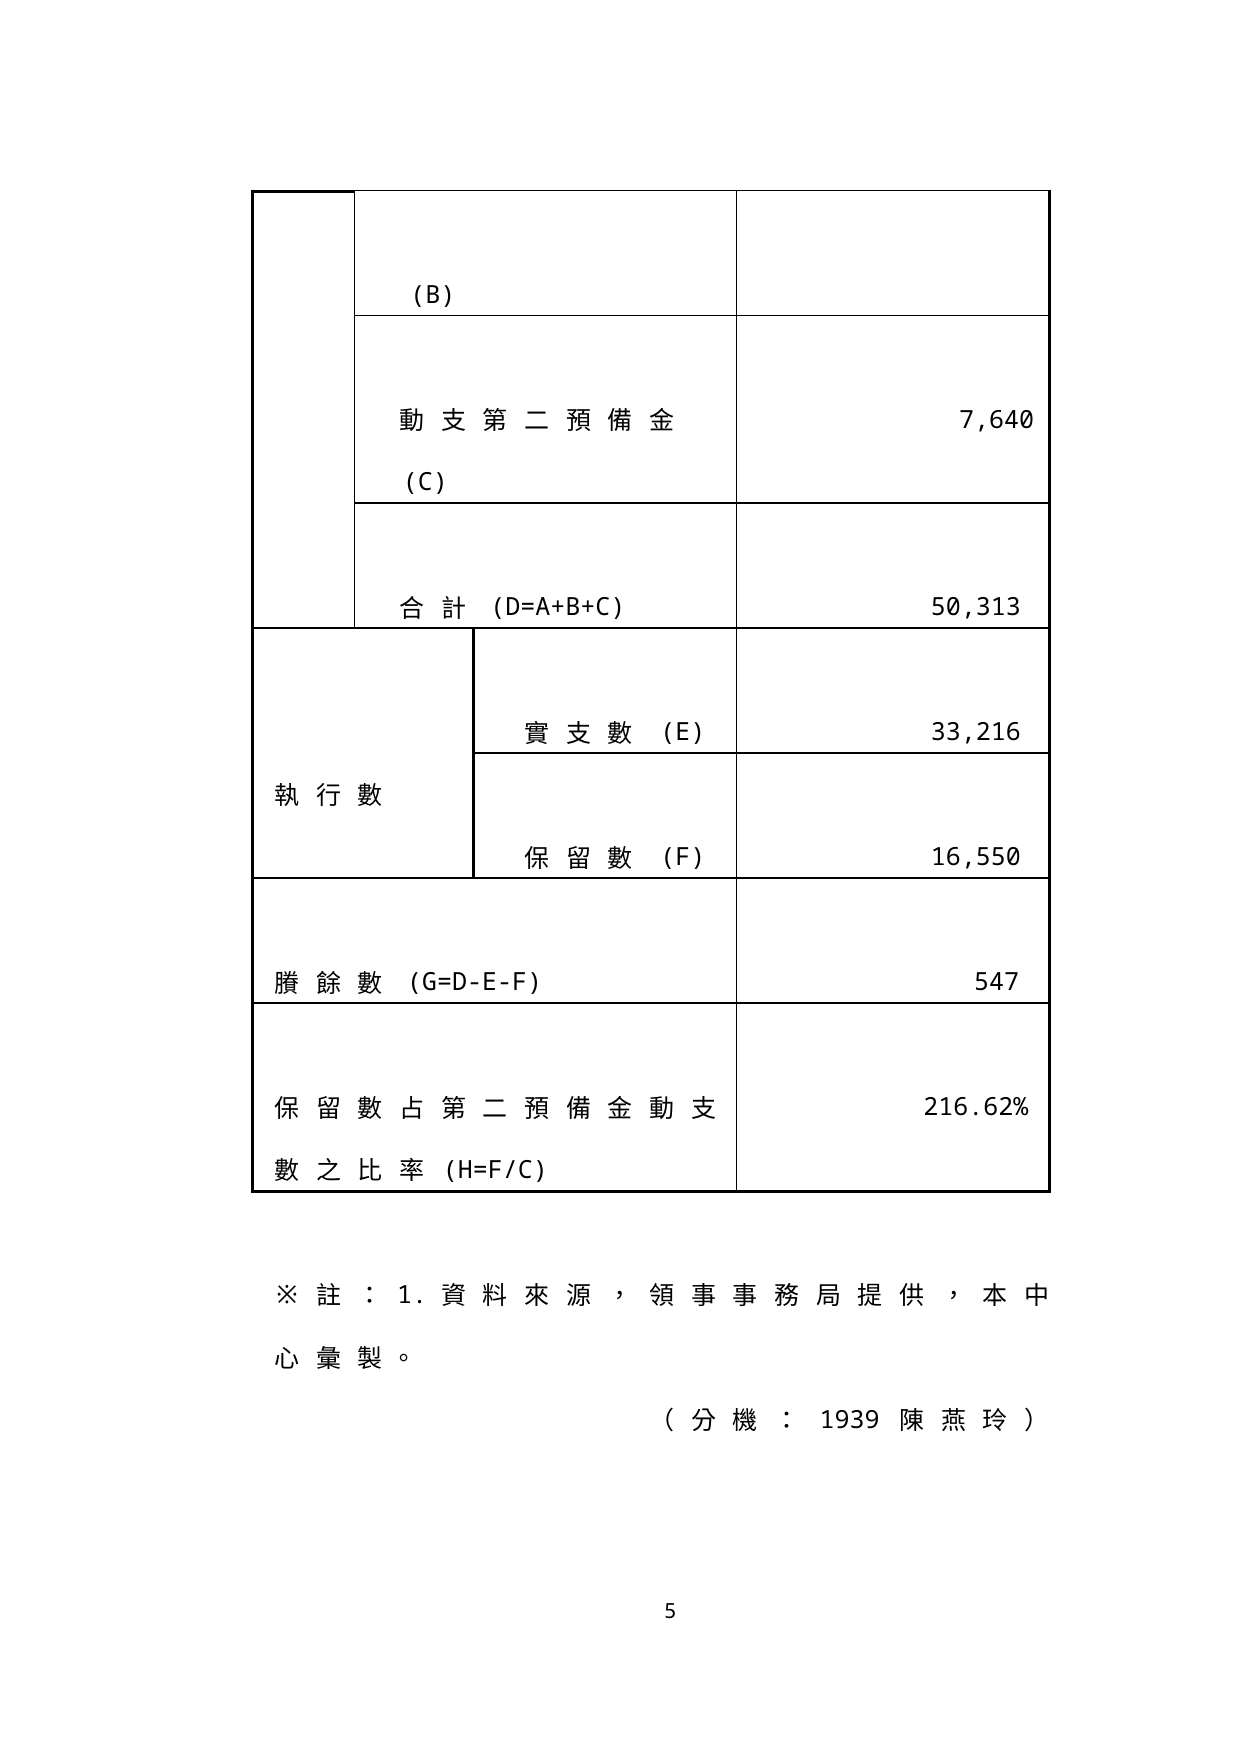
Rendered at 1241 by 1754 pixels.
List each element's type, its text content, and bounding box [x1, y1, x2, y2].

table_cell 7,640 [737, 316, 1048, 502]
table_cell 保留數(F) [475, 754, 736, 877]
table_cell 547 [737, 879, 1048, 1002]
table_cell 保留數占第二預備金動支數之比率(H=F/C) [254, 1004, 736, 1189]
text （分機：1939陳燕玲） [183, 1377, 1058, 1439]
text ※註：1.資料來源，領事事務局提供，本中心彙製。 [242, 1252, 1058, 1377]
table_cell 合計(D=A+B+C) [355, 504, 736, 627]
table_cell 實支數(E) [475, 629, 736, 752]
table_cell 動支第二預備金(C) [355, 316, 736, 502]
table_cell [254, 193, 354, 627]
table_cell 50,313 [737, 504, 1048, 627]
table_cell 216.62% [737, 1004, 1048, 1189]
table_cell (B) [355, 191, 736, 314]
table_cell 賸餘數(G=D-E-F) [254, 879, 736, 1002]
table_cell - [737, 191, 1048, 314]
table_cell 33,216 [737, 629, 1048, 752]
table_cell 執行數 [254, 629, 472, 877]
table_cell 16,550 [737, 754, 1048, 877]
